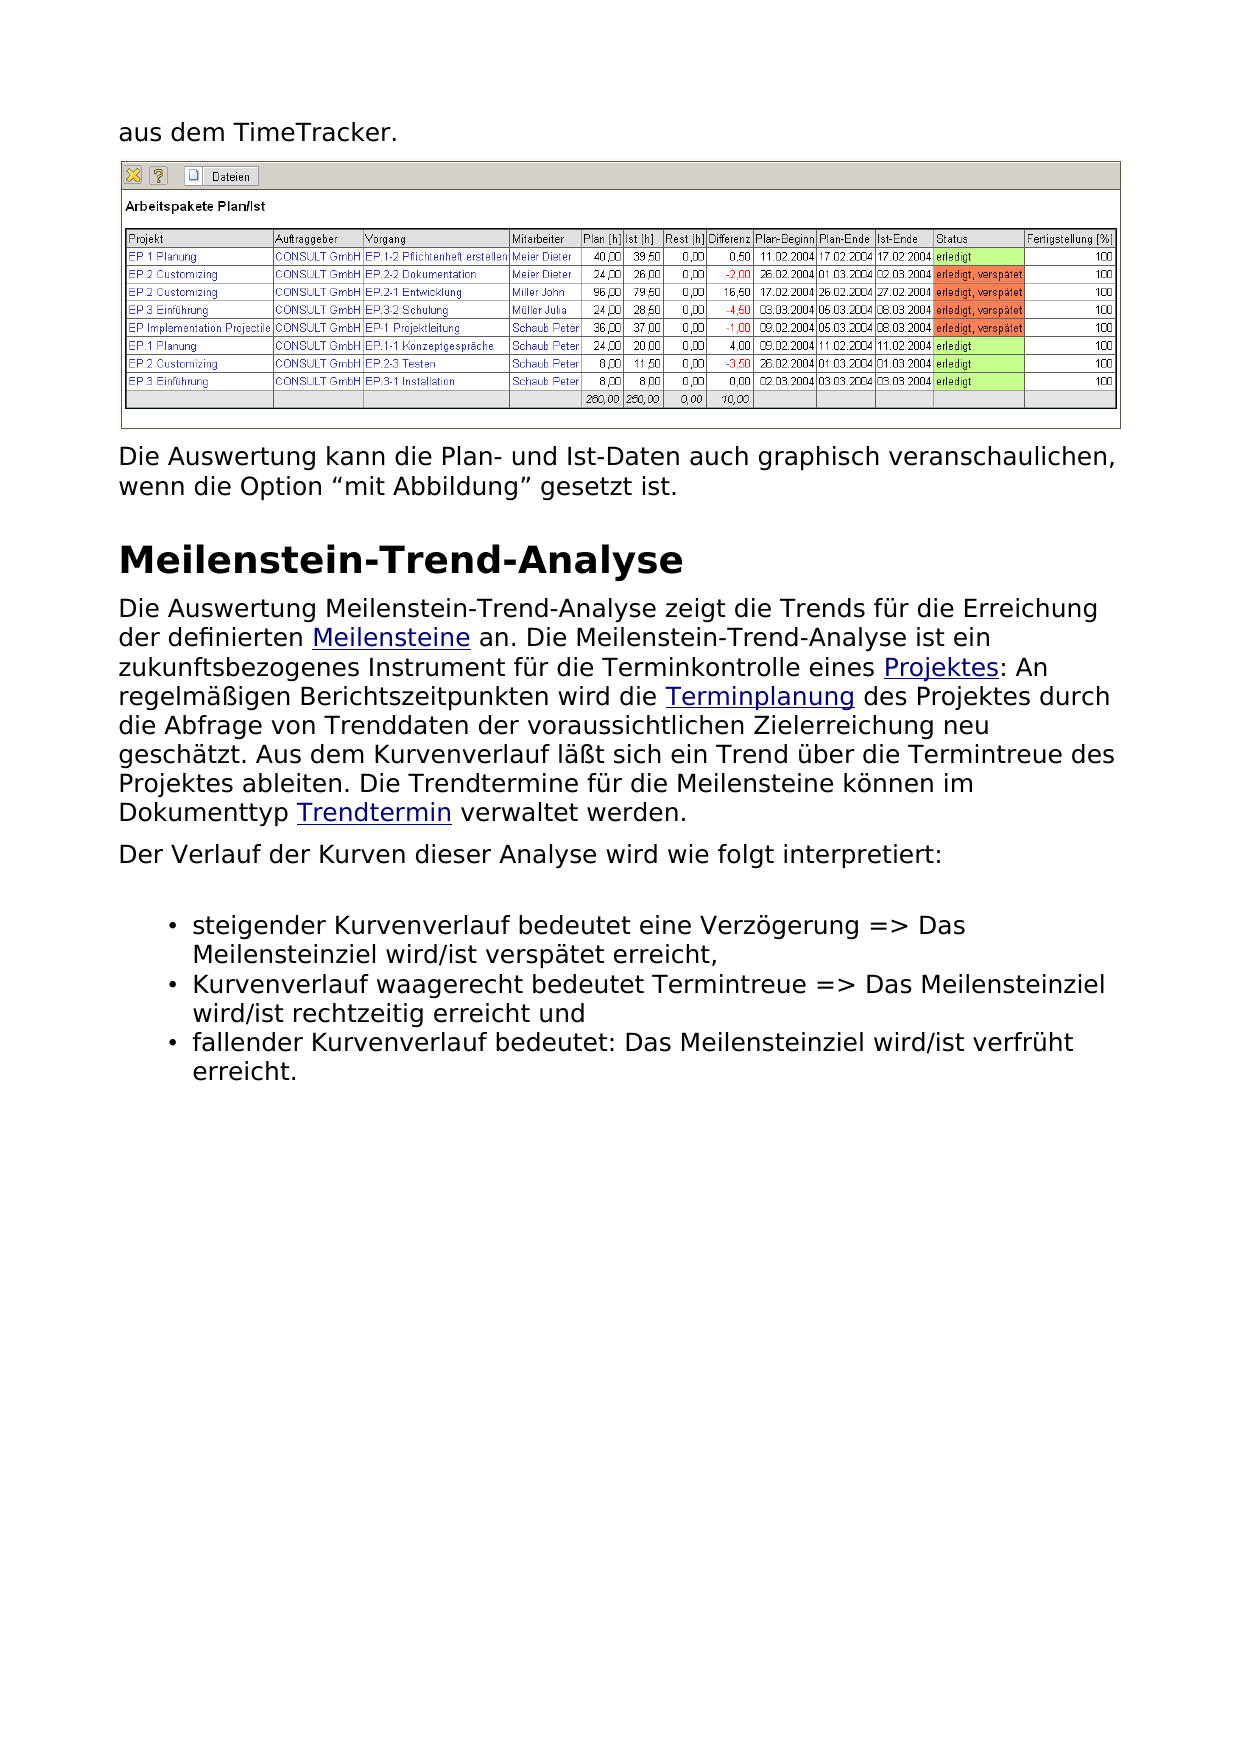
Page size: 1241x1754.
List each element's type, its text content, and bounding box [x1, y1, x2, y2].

text Der Verlauf der Kurven dieser Analyse wird wie folgt interpretiert: [118, 840, 1122, 869]
subtitle Meilenstein-Trend-Analyse [118, 538, 1122, 582]
text Die Auswertung kann die Plan- und Ist-Daten auch graphisch veranschaulichen, wenn die Option “mit Abbildung” gesetzt ist. [118, 442, 1122, 501]
list steigender Kurvenverlauf bedeutet eine Verzögerung => Das Meilensteinziel wird/ist verspätet erreicht, [177, 911, 1122, 970]
list fallender Kurvenverlauf bedeutet: Das Meilensteinziel wird/ist verfrüht erreicht. [177, 1028, 1122, 1086]
text Die Auswertung Meilenstein-Trend-Analyse zeigt die Trends für die Erreichung der definierten Meilensteine an. Die Meilenstein-Trend-Analyse ist ein zukunftsbezogenes Instrument für die Terminkontrolle eines Projektes: An regelmäßigen Berichtszeitpunkten wird die Terminplanung des Projektes durch die Abfrage von Trenddaten der voraussichtlichen Zielerreichung neu geschätzt. Aus dem Kurvenverlauf läßt sich ein Trend über die Termintreue des Projektes ableiten. Die Trendtermine für die Meilensteine können im Dokumenttyp Trendtermin verwaltet werden. [118, 594, 1122, 828]
list Kurvenverlauf waagerecht bedeutet Termintreue => Das Meilensteinziel wird/ist rechtzeitig erreicht und [177, 970, 1122, 1028]
text aus dem TimeTracker. [118, 118, 1122, 147]
picture [118, 159, 1123, 430]
